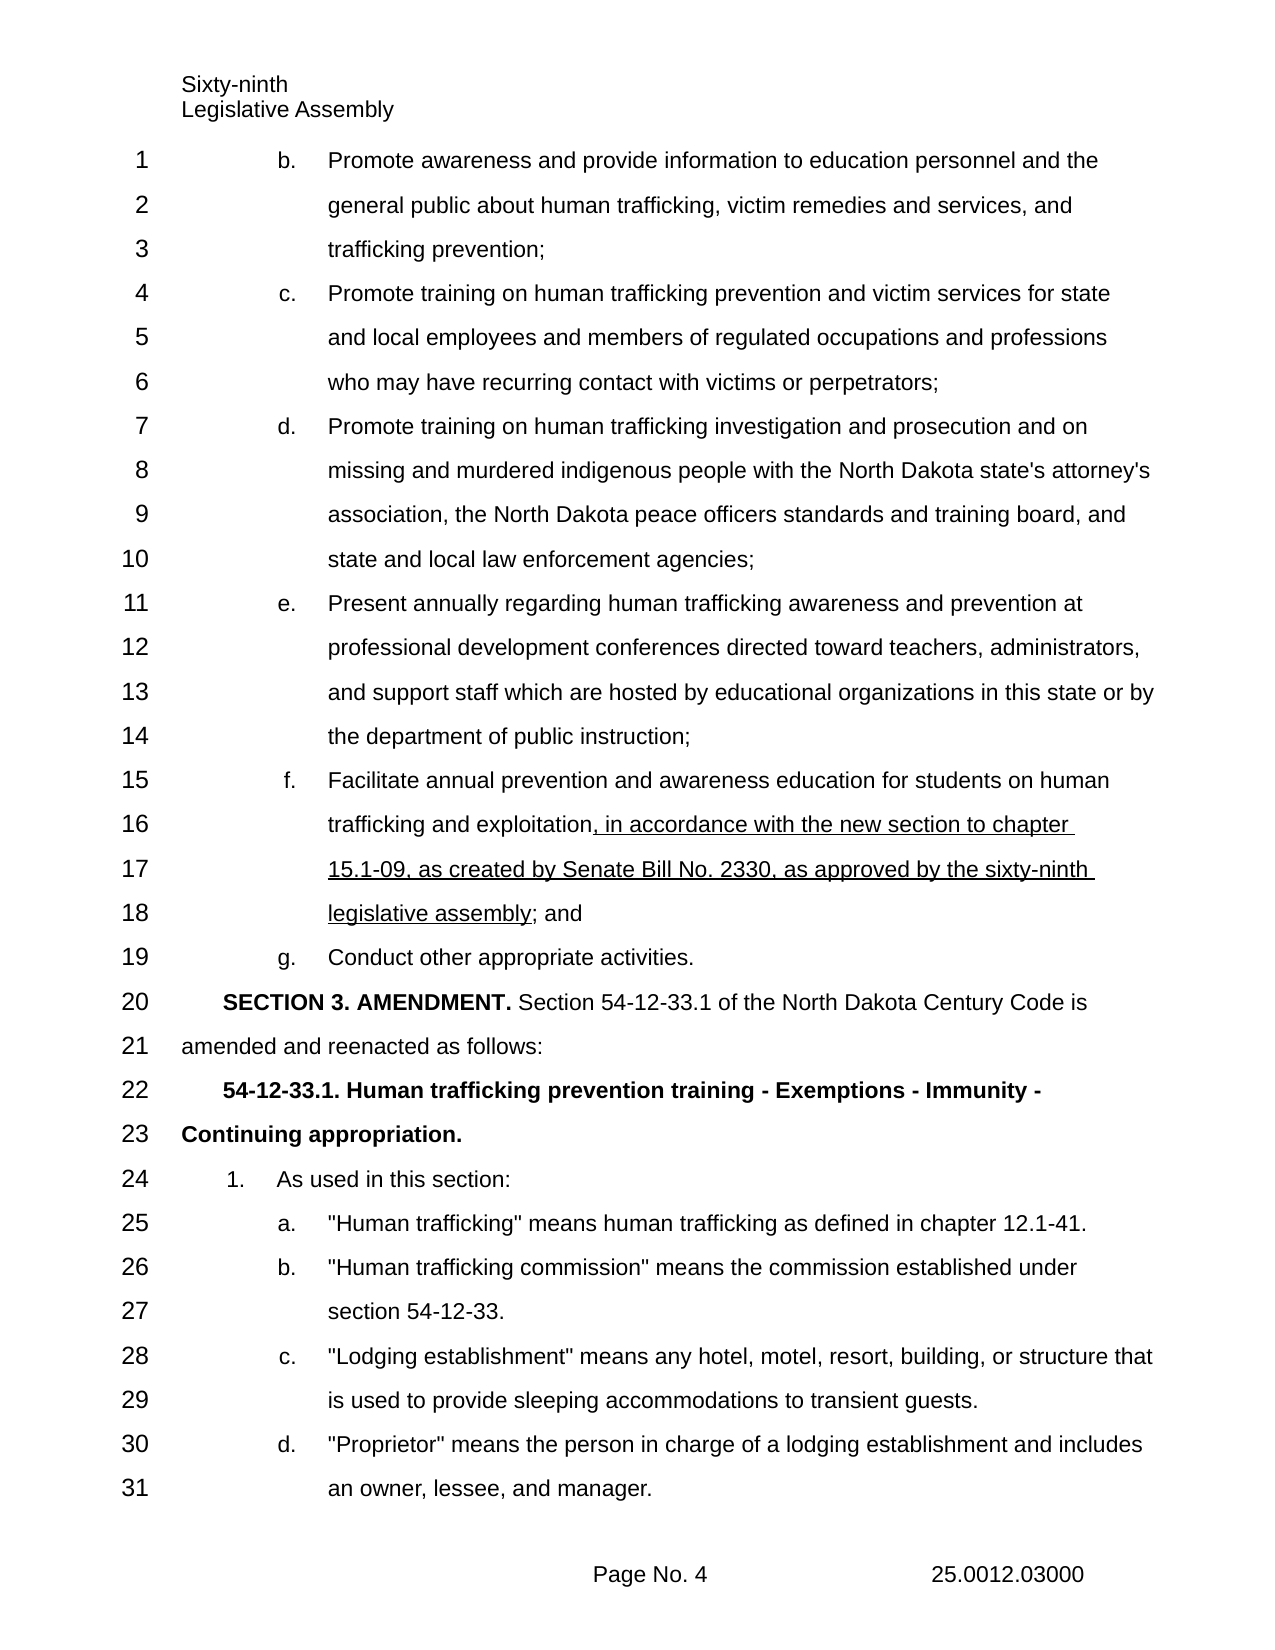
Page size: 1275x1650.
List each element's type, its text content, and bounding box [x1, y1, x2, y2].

text SECTION 3. AMENDMENT. Section 54‑12‑33.1 of the North Dakota Century Code is amended and reenacted as follows: [181, 974, 1154, 1063]
text 1. As used in this section: [181, 1152, 1154, 1196]
text a. "Human trafficking" means human trafficking as defined in chapter 12.1‑41. [181, 1196, 1154, 1240]
text e. Present annually regarding human trafficking awareness and prevention at professional development conferences directed toward teachers, administrators, and support staff which are hosted by educational organizations in this state or by the department of public instruction; [181, 576, 1154, 753]
subtitle 54‑12‑33.1. Human trafficking prevention training ‑ Exemptions ‑ Immunity ‑ Continuing appropriation. [181, 1063, 1154, 1152]
text d. Promote training on human trafficking investigation and prosecution and on missing and murdered indigenous people with the North Dakota state's attorney's association, the North Dakota peace officers standards and training board, and state and local law enforcement agencies; [181, 399, 1154, 576]
text g. Conduct other appropriate activities. [181, 930, 1154, 974]
text b. Promote awareness and provide information to education personnel and the general public about human trafficking, victim remedies and services, and trafficking prevention; [181, 133, 1154, 266]
text b. "Human trafficking commission" means the commission established under section 54‑12‑33. [181, 1240, 1154, 1329]
text d. "Proprietor" means the person in charge of a lodging establishment and includes an owner, lessee, and manager. [181, 1417, 1154, 1506]
text c. Promote training on human trafficking prevention and victim services for state and local employees and members of regulated occupations and professions who may have recurring contact with victims or perpetrators; [181, 266, 1154, 399]
text c. "Lodging establishment" means any hotel, motel, resort, building, or structure that is used to provide sleeping accommodations to transient guests. [181, 1329, 1154, 1417]
text f. Facilitate annual prevention and awareness education for students on human trafficking and exploitation, in accordance with the new section to chapter 15.1‑09, as created by Senate Bill No. 2330, as approved by the sixty‑ninth legislative assembly; and [181, 753, 1154, 930]
